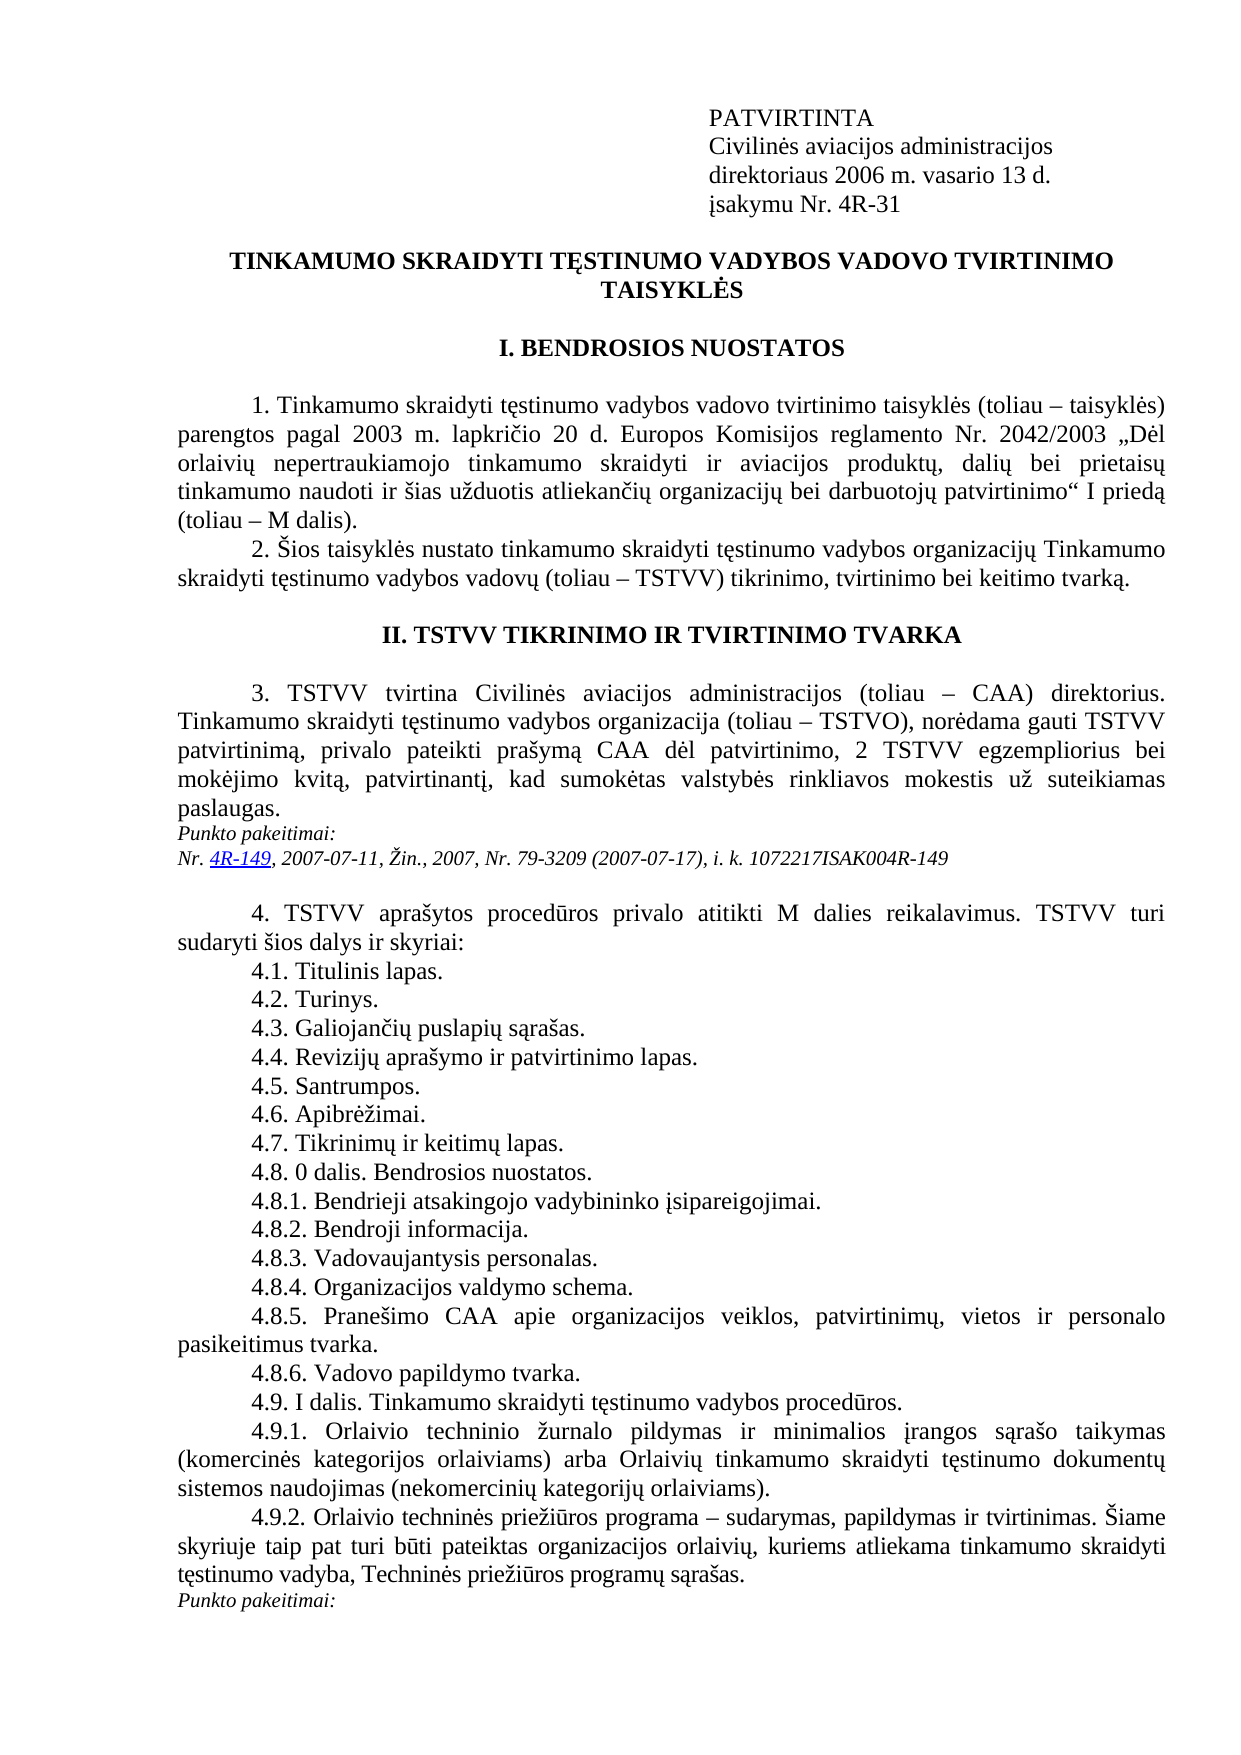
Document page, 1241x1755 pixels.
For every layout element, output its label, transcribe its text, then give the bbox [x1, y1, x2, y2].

text 4.8.3. Vadovaujantysis personalas. [177, 1243, 1166, 1272]
text 4.8.1. Bendrieji atsakingojo vadybininko įsipareigojimai. [177, 1186, 1166, 1214]
text Civilinės aviacijos administracijos [177, 131, 1166, 160]
text direktoriaus 2006 m. vasario 13 d. [177, 160, 1166, 189]
text 1. Tinkamumo skraidyti tęstinumo vadybos vadovo tvirtinimo taisyklės (toliau – taisyklės) parengtos pagal 2003 m. lapkričio 20 d. Europos Komisijos reglamento Nr. 2042/2003 „Dėl orlaivių nepertraukiamojo tinkamumo skraidyti ir aviacijos produktų, dalių bei prietaisų tinkamumo naudoti ir šias užduotis atliekančių organizacijų bei darbuotojų patvirtinimo“ I priedą (toliau – M dalis). [177, 390, 1166, 534]
text 4.2. Turinys. [177, 984, 1166, 1013]
text 4.8.6. Vadovo papildymo tvarka. [177, 1358, 1166, 1387]
text įsakymu Nr. 4R-31 [177, 189, 1166, 218]
text 4. TSTVV aprašytos procedūros privalo atitikti M dalies reikalavimus. TSTVV turi sudaryti šios dalys ir skyriai: [177, 898, 1166, 956]
text 4.5. Santrumpos. [177, 1071, 1166, 1099]
text Nr. 4R-149, 2007-07-11, Žin., 2007, Nr. 79-3209 (2007-07-17), i. k. 1072217ISAK004R-149 [177, 845, 1166, 869]
text 2. Šios taisyklės nustato tinkamumo skraidyti tęstinumo vadybos organizacijų Tinkamumo skraidyti tęstinumo vadybos vadovų (toliau – TSTVV) tikrinimo, tvirtinimo bei keitimo tvarką. [177, 534, 1166, 591]
text 4.9.1. Orlaivio techninio žurnalo pildymas ir minimalios įrangos sąrašo taikymas (komercinės kategorijos orlaiviams) arba Orlaivių tinkamumo skraidyti tęstinumo dokumentų sistemos naudojimas (nekomercinių kategorijų orlaiviams). [177, 1416, 1166, 1502]
text PATVIRTINTA [177, 103, 1166, 131]
text 4.3. Galiojančių puslapių sąrašas. [177, 1013, 1166, 1042]
text 4.9. I dalis. Tinkamumo skraidyti tęstinumo vadybos procedūros. [177, 1387, 1166, 1416]
text Punkto pakeitimai: [177, 1588, 1166, 1612]
text TINKAMUMO SKRAIDYTI TĘSTINUMO VADYBOS VADOVO TVIRTINIMO TAISYKLĖS [177, 246, 1166, 304]
text II. TSTVV TIKRINIMO IR TVIRTINIMO TVARKA [177, 620, 1166, 649]
text 4.1. Titulinis lapas. [177, 956, 1166, 984]
text 4.9.2. Orlaivio techninės priežiūros programa – sudarymas, papildymas ir tvirtinimas. Šiame skyriuje taip pat turi būti pateiktas organizacijos orlaivių, kuriems atliekama tinkamumo skraidyti tęstinumo vadyba, Techninės priežiūros programų sąrašas. [177, 1502, 1166, 1588]
text 4.6. Apibrėžimai. [177, 1099, 1166, 1128]
text 3. TSTVV tvirtina Civilinės aviacijos administracijos (toliau – CAA) direktorius. Tinkamumo skraidyti tęstinumo vadybos organizacija (toliau – TSTVO), norėdama gauti TSTVV patvirtinimą, privalo pateikti prašymą CAA dėl patvirtinimo, 2 TSTVV egzempliorius bei mokėjimo kvitą, patvirtinantį, kad sumokėtas valstybės rinkliavos mokestis už suteikiamas paslaugas. [177, 678, 1166, 821]
text 4.8.5. Pranešimo CAA apie organizacijos veiklos, patvirtinimų, vietos ir personalo pasikeitimus tvarka. [177, 1301, 1166, 1358]
text 4.4. Revizijų aprašymo ir patvirtinimo lapas. [177, 1042, 1166, 1071]
text Punkto pakeitimai: [177, 821, 1166, 845]
text 4.8. 0 dalis. Bendrosios nuostatos. [177, 1157, 1166, 1186]
text 4.7. Tikrinimų ir keitimų lapas. [177, 1128, 1166, 1157]
text 4.8.4. Organizacijos valdymo schema. [177, 1272, 1166, 1301]
text I. BENDROSIOS NUOSTATOS [177, 333, 1166, 361]
text 4.8.2. Bendroji informacija. [177, 1214, 1166, 1243]
